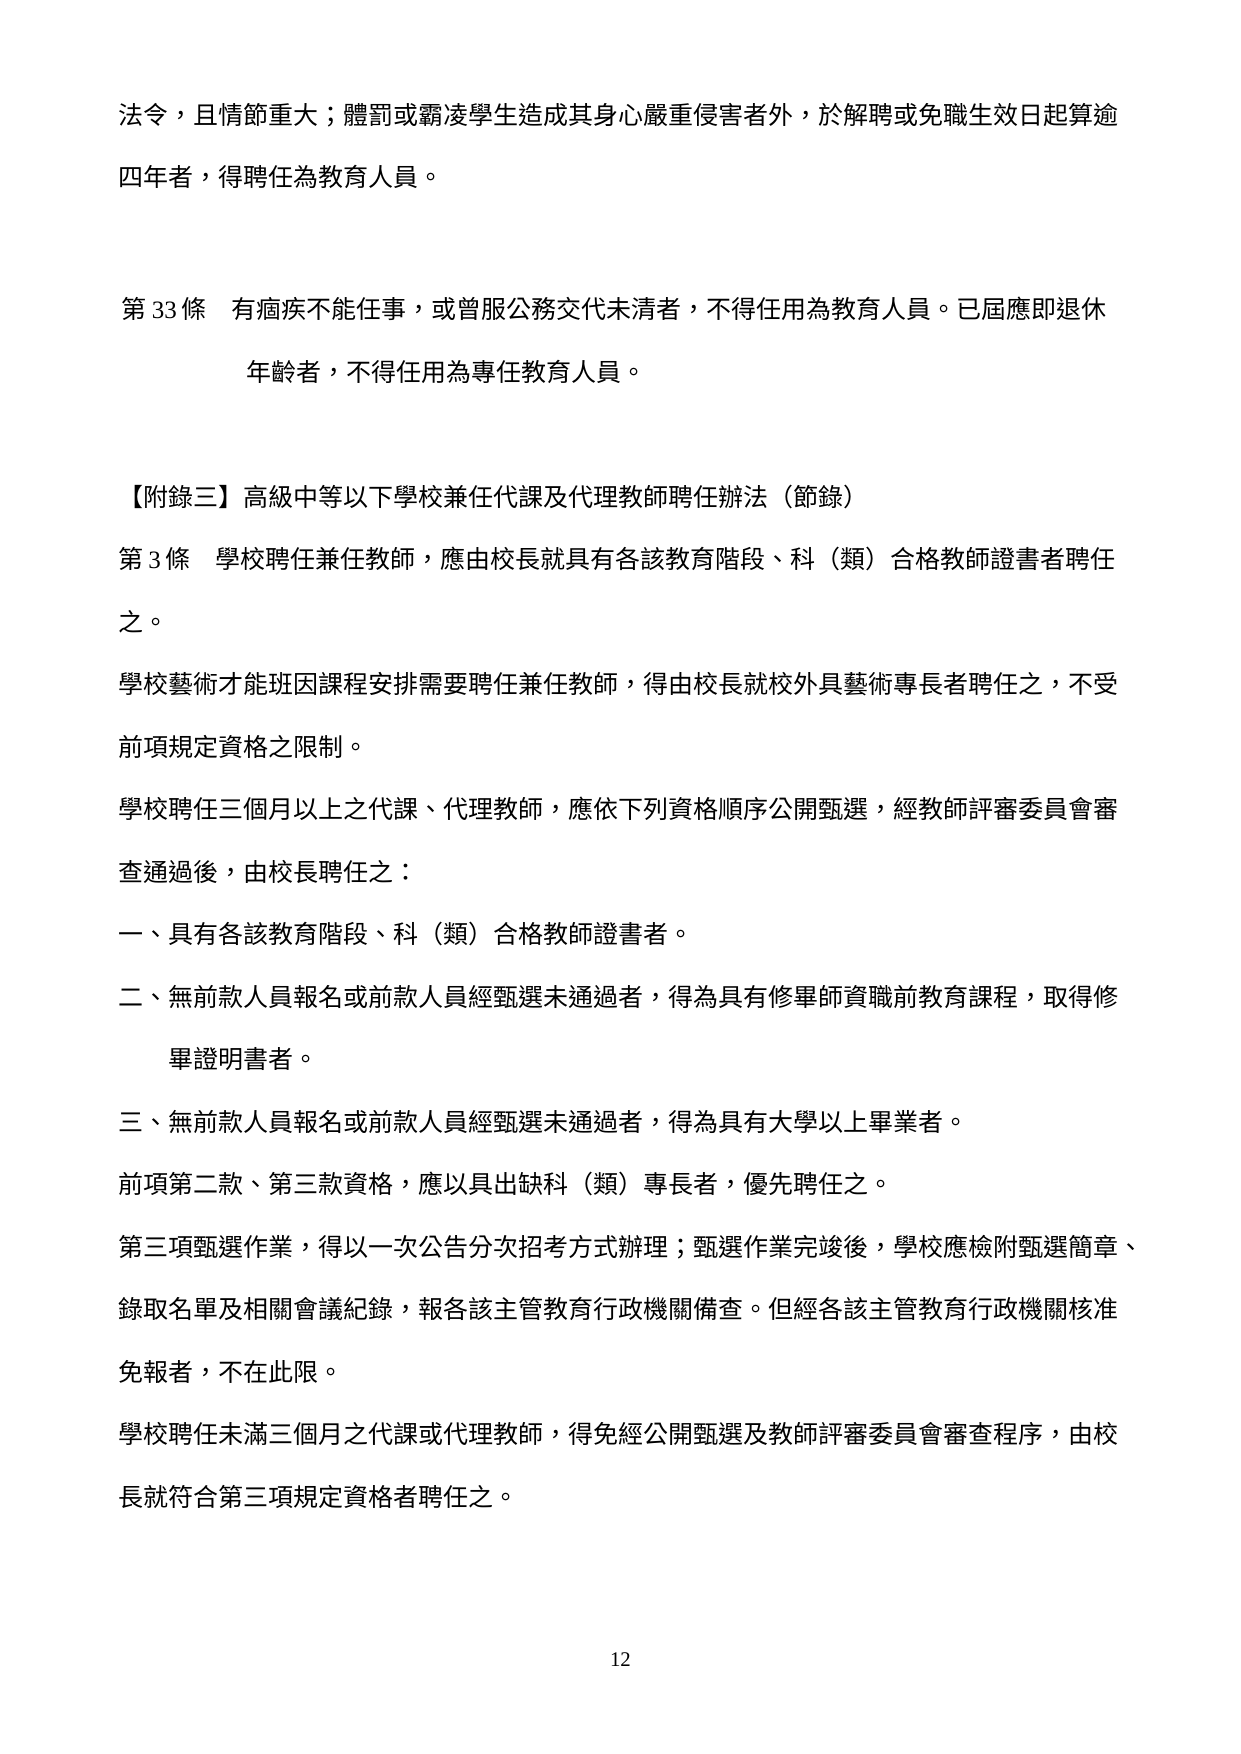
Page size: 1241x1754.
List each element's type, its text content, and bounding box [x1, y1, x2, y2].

text 法令，且情節重大；體罰或霸凌學生造成其身心嚴重侵害者外，於解聘或免職生效日起算逾四年者，得聘任為教育人員。 [118, 72, 1122, 197]
text 三、無前款人員報名或前款人員經甄選未通過者，得為具有大學以上畢業者。 [118, 1078, 1122, 1141]
text 前項第二款、第三款資格，應以具出缺科（類）專長者，優先聘任之。 [118, 1141, 1122, 1203]
text 學校藝術才能班因課程安排需要聘任兼任教師，得由校長就校外具藝術專長者聘任之，不受前項規定資格之限制。 [118, 641, 1122, 766]
text 第3條 學校聘任兼任教師，應由校長就具有各該教育階段、科（類）合格教師證書者聘任之。 [118, 516, 1122, 641]
text 二、無前款人員報名或前款人員經甄選未通過者，得為具有修畢師資職前教育課程，取得修畢證明書者。 [118, 953, 1122, 1078]
text 一、具有各該教育階段、科（類）合格教師證書者。 [118, 891, 1122, 953]
text 學校聘任未滿三個月之代課或代理教師，得免經公開甄選及教師評審委員會審查程序，由校長就符合第三項規定資格者聘任之。 [118, 1391, 1122, 1516]
text 第三項甄選作業，得以一次公告分次招考方式辦理；甄選作業完竣後，學校應檢附甄選簡章、錄取名單及相關會議紀錄，報各該主管教育行政機關備查。但經各該主管教育行政機關核准免報者，不在此限。 [118, 1203, 1122, 1391]
text 學校聘任三個月以上之代課、代理教師，應依下列資格順序公開甄選，經教師評審委員會審查通過後，由校長聘任之： [118, 766, 1122, 891]
text 第33條 有痼疾不能任事，或曾服公務交代未清者，不得任用為教育人員。已屆應即退休年齡者，不得任用為專任教育人員。 [122, 266, 1122, 391]
text 【附錄三】高級中等以下學校兼任代課及代理教師聘任辦法（節錄） [118, 453, 1122, 516]
